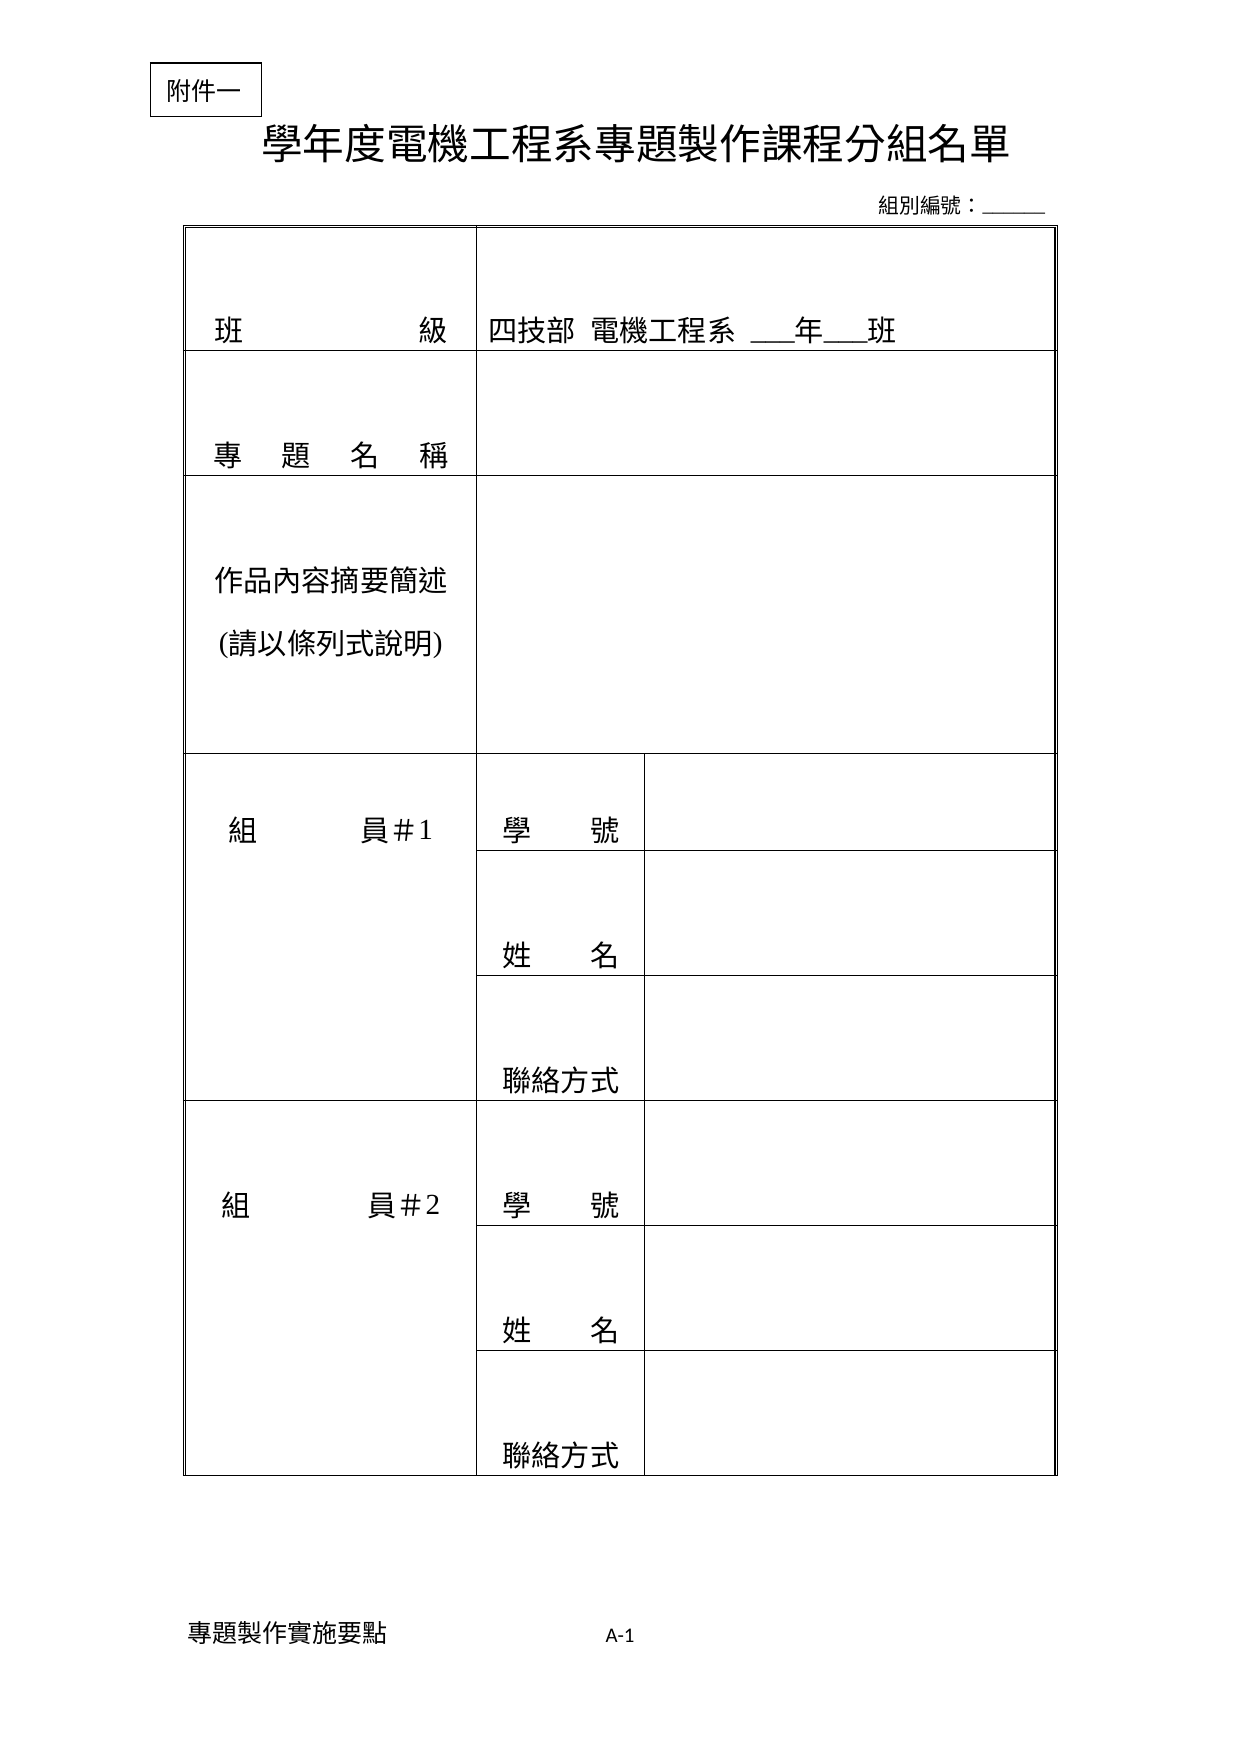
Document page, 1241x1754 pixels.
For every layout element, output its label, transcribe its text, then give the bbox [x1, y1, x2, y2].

table_cell 聯絡方式 [477, 976, 644, 1100]
table_cell 四技部 電機工程系 ___年___班 [477, 228, 1054, 350]
table_cell 組 員＃2 [186, 1101, 476, 1475]
table_cell 作品內容摘要簡述 (請以條列式說明) [186, 476, 476, 753]
table_cell [184, 162, 477, 225]
table_cell [477, 476, 1054, 753]
table_cell 學 號 [477, 1101, 644, 1225]
table_cell 班 級 [186, 228, 476, 350]
table_cell 學 號 [477, 754, 644, 850]
table_cell [645, 976, 1054, 1100]
table_cell [645, 1101, 1054, 1225]
table_cell 組 員＃1 [186, 754, 476, 1100]
table_cell [645, 754, 1054, 850]
table_cell 姓 名 [477, 1226, 644, 1350]
table_cell 姓 名 [477, 851, 644, 975]
table_header 學年度電機工程系專題製作課程分組名單 [852, 143, 874, 162]
table_cell [645, 1226, 1054, 1350]
table_cell 專 題 名 稱 [186, 351, 476, 475]
table_cell [645, 851, 1054, 975]
table_cell [477, 351, 1054, 475]
table_cell 組別編號：______ [477, 162, 1056, 225]
table_header 學年度電機工程系專題製作課程分組名單 [184, 100, 1056, 162]
table_cell [645, 1351, 1054, 1475]
table_cell 聯絡方式 [477, 1351, 644, 1475]
table_header 學年度電機工程系專題製作課程分組名單 [151, 64, 261, 116]
